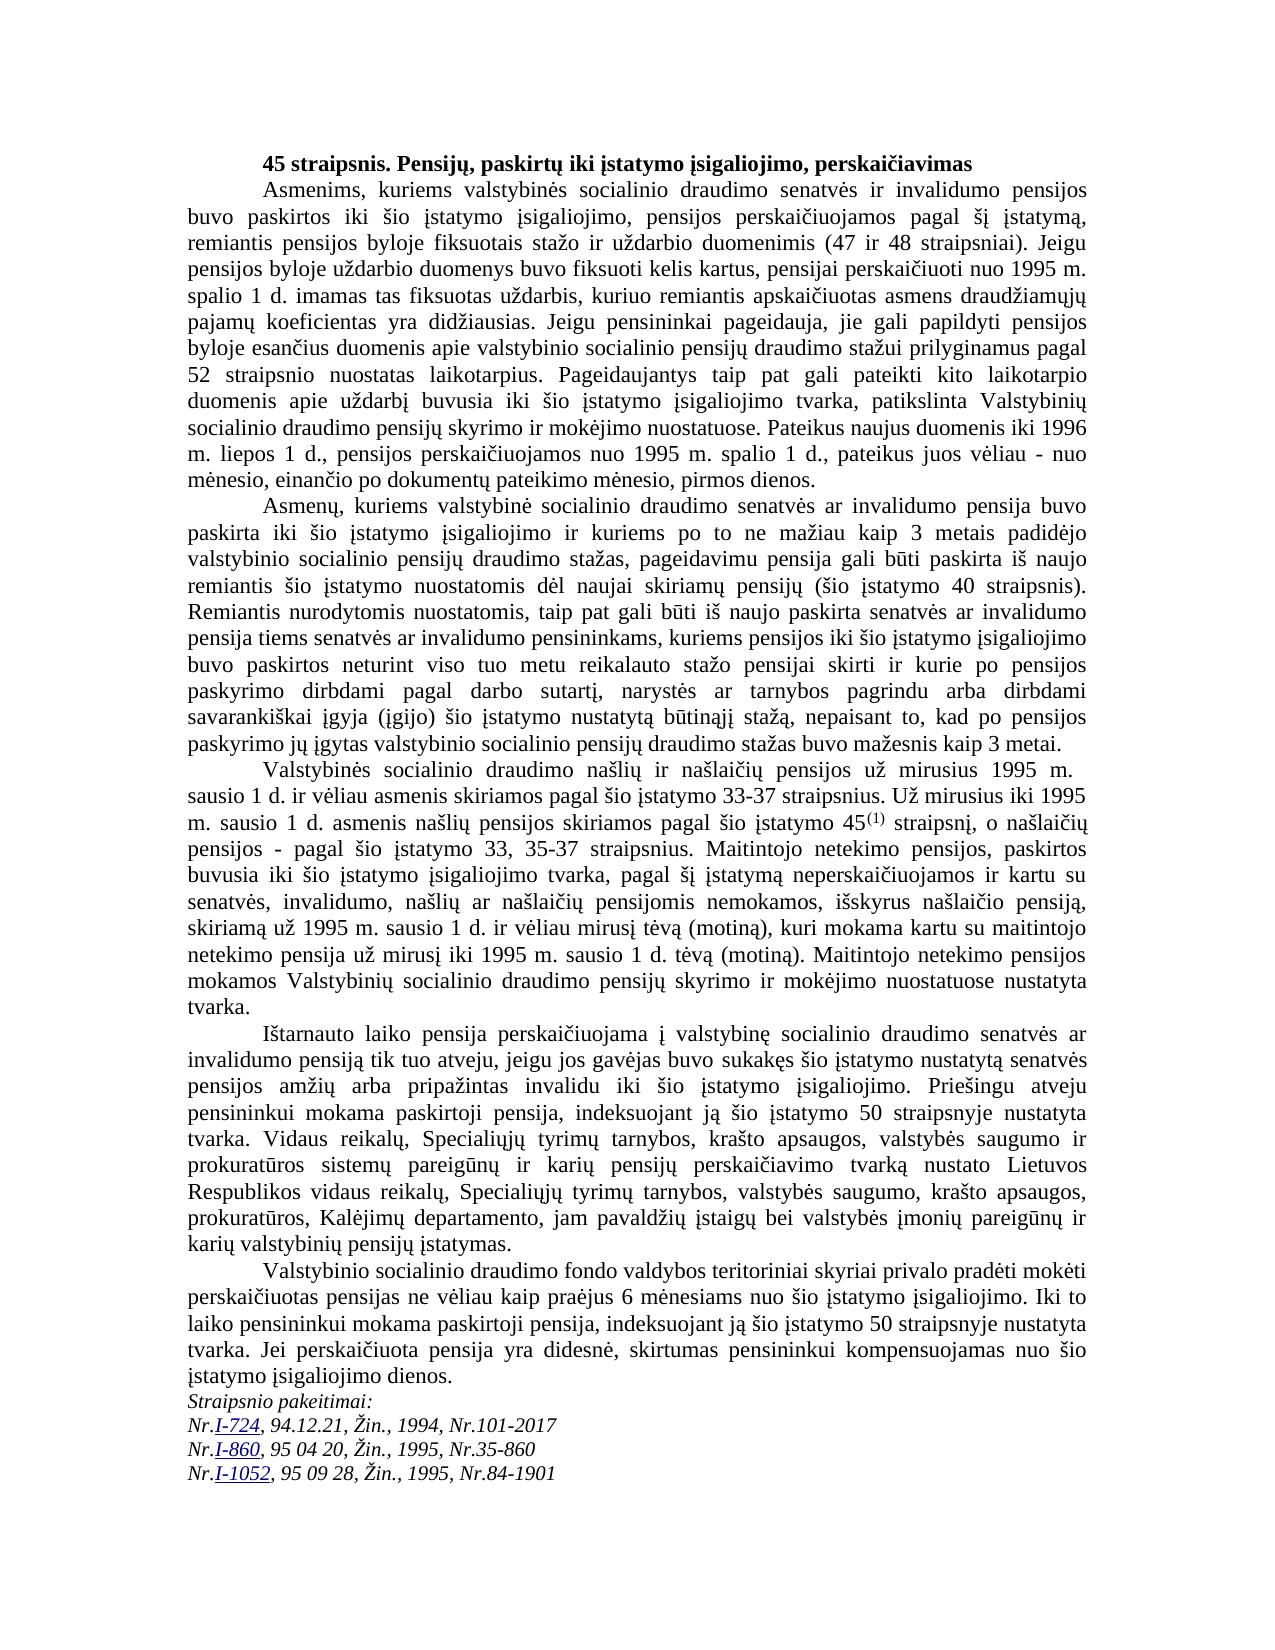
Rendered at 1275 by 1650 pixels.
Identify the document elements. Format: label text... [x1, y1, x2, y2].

text Nr.I-860, 95 04 20, Žin., 1995, Nr.35-860 [187, 1437, 1088, 1461]
text Asmenims, kuriems valstybinės socialinio draudimo senatvės ir invalidumo pensijos buvo paskirtos iki šio įstatymo įsigaliojimo, pensijos perskaičiuojamos pagal šį įstatymą, remiantis pensijos byloje fiksuotais stažo ir uždarbio duomenimis (47 ir 48 straipsniai). Jeigu pensijos byloje uždarbio duomenys buvo fiksuoti kelis kartus, pensijai perskaičiuoti nuo 1995 m. spalio 1 d. imamas tas fiksuotas uždarbis, kuriuo remiantis apskaičiuotas asmens draudžiamųjų pajamų koeficientas yra didžiausias. Jeigu pensininkai pageidauja, jie gali papildyti pensijos byloje esančius duomenis apie valstybinio socialinio pensijų draudimo stažui prilyginamus pagal 52 straipsnio nuostatas laikotarpius. Pageidaujantys taip pat gali pateikti kito laikotarpio duomenis apie uždarbį buvusia iki šio įstatymo įsigaliojimo tvarka, patikslinta Valstybinių socialinio draudimo pensijų skyrimo ir mokėjimo nuostatuose. Pateikus naujus duomenis iki 1996 m. liepos 1 d., pensijos perskaičiuojamos nuo 1995 m. spalio 1 d., pateikus juos vėliau - nuo mėnesio, einančio po dokumentų pateikimo mėnesio, pirmos dienos. [187, 176, 1088, 493]
text Nr.I-1052, 95 09 28, Žin., 1995, Nr.84-1901 [187, 1461, 1088, 1485]
text Valstybinio socialinio draudimo fondo valdybos teritoriniai skyriai privalo pradėti mokėti perskaičiuotas pensijas ne vėliau kaip praėjus 6 mėnesiams nuo šio įstatymo įsigaliojimo. Iki to laiko pensininkui mokama paskirtoji pensija, indeksuojant ją šio įstatymo 50 straipsnyje nustatyta tvarka. Jei perskaičiuota pensija yra didesnė, skirtumas pensininkui kompensuojamas nuo šio įstatymo įsigaliojimo dienos. [187, 1257, 1088, 1389]
text 45 straipsnis. Pensijų, paskirtų iki įstatymo įsigaliojimo, perskaičiavimas [187, 150, 1088, 176]
text Straipsnio pakeitimai: [187, 1389, 1088, 1413]
text Nr.I-724, 94.12.21, Žin., 1994, Nr.101-2017 [187, 1413, 1088, 1437]
text Ištarnauto laiko pensija perskaičiuojama į valstybinę socialinio draudimo senatvės ar invalidumo pensiją tik tuo atveju, jeigu jos gavėjas buvo sukakęs šio įstatymo nustatytą senatvės pensijos amžių arba pripažintas invalidu iki šio įstatymo įsigaliojimo. Priešingu atveju pensininkui mokama paskirtoji pensija, indeksuojant ją šio įstatymo 50 straipsnyje nustatyta tvarka. Vidaus reikalų, Specialiųjų tyrimų tarnybos, krašto apsaugos, valstybės saugumo ir prokuratūros sistemų pareigūnų ir karių pensijų perskaičiavimo tvarką nustato Lietuvos Respublikos vidaus reikalų, Specialiųjų tyrimų tarnybos, valstybės saugumo, krašto apsaugos, prokuratūros, Kalėjimų departamento, jam pavaldžių įstaigų bei valstybės įmonių pareigūnų ir karių valstybinių pensijų įstatymas. [187, 1020, 1088, 1257]
text Asmenų, kuriems valstybinė socialinio draudimo senatvės ar invalidumo pensija buvo paskirta iki šio įstatymo įsigaliojimo ir kuriems po to ne mažiau kaip 3 metais padidėjo valstybinio socialinio pensijų draudimo stažas, pageidavimu pensija gali būti paskirta iš naujo remiantis šio įstatymo nuostatomis dėl naujai skiriamų pensijų (šio įstatymo 40 straipsnis). Remiantis nurodytomis nuostatomis, taip pat gali būti iš naujo paskirta senatvės ar invalidumo pensija tiems senatvės ar invalidumo pensininkams, kuriems pensijos iki šio įstatymo įsigaliojimo buvo paskirtos neturint viso tuo metu reikalauto stažo pensijai skirti ir kurie po pensijos paskyrimo dirbdami pagal darbo sutartį, narystės ar tarnybos pagrindu arba dirbdami savarankiškai įgyja (įgijo) šio įstatymo nustatytą būtinąjį stažą, nepaisant to, kad po pensijos paskyrimo jų įgytas valstybinio socialinio pensijų draudimo stažas buvo mažesnis kaip 3 metai. [187, 493, 1088, 756]
text Valstybinės socialinio draudimo našlių ir našlaičių pensijos už mirusius 1995 m. sausio 1 d. ir vėliau asmenis skiriamos pagal šio įstatymo 33-37 straipsnius. Už mirusius iki 1995 m. sausio 1 d. asmenis našlių pensijos skiriamos pagal šio įstatymo 45(1) straipsnį, o našlaičių pensijos - pagal šio įstatymo 33, 35-37 straipsnius. Maitintojo netekimo pensijos, paskirtos buvusia iki šio įstatymo įsigaliojimo tvarka, pagal šį įstatymą neperskaičiuojamos ir kartu su senatvės, invalidumo, našlių ar našlaičių pensijomis nemokamos, išskyrus našlaičio pensiją, skiriamą už 1995 m. sausio 1 d. ir vėliau mirusį tėvą (motiną), kuri mokama kartu su maitintojo netekimo pensija už mirusį iki 1995 m. sausio 1 d. tėvą (motiną). Maitintojo netekimo pensijos mokamos Valstybinių socialinio draudimo pensijų skyrimo ir mokėjimo nuostatuose nustatyta tvarka. [187, 756, 1088, 1020]
